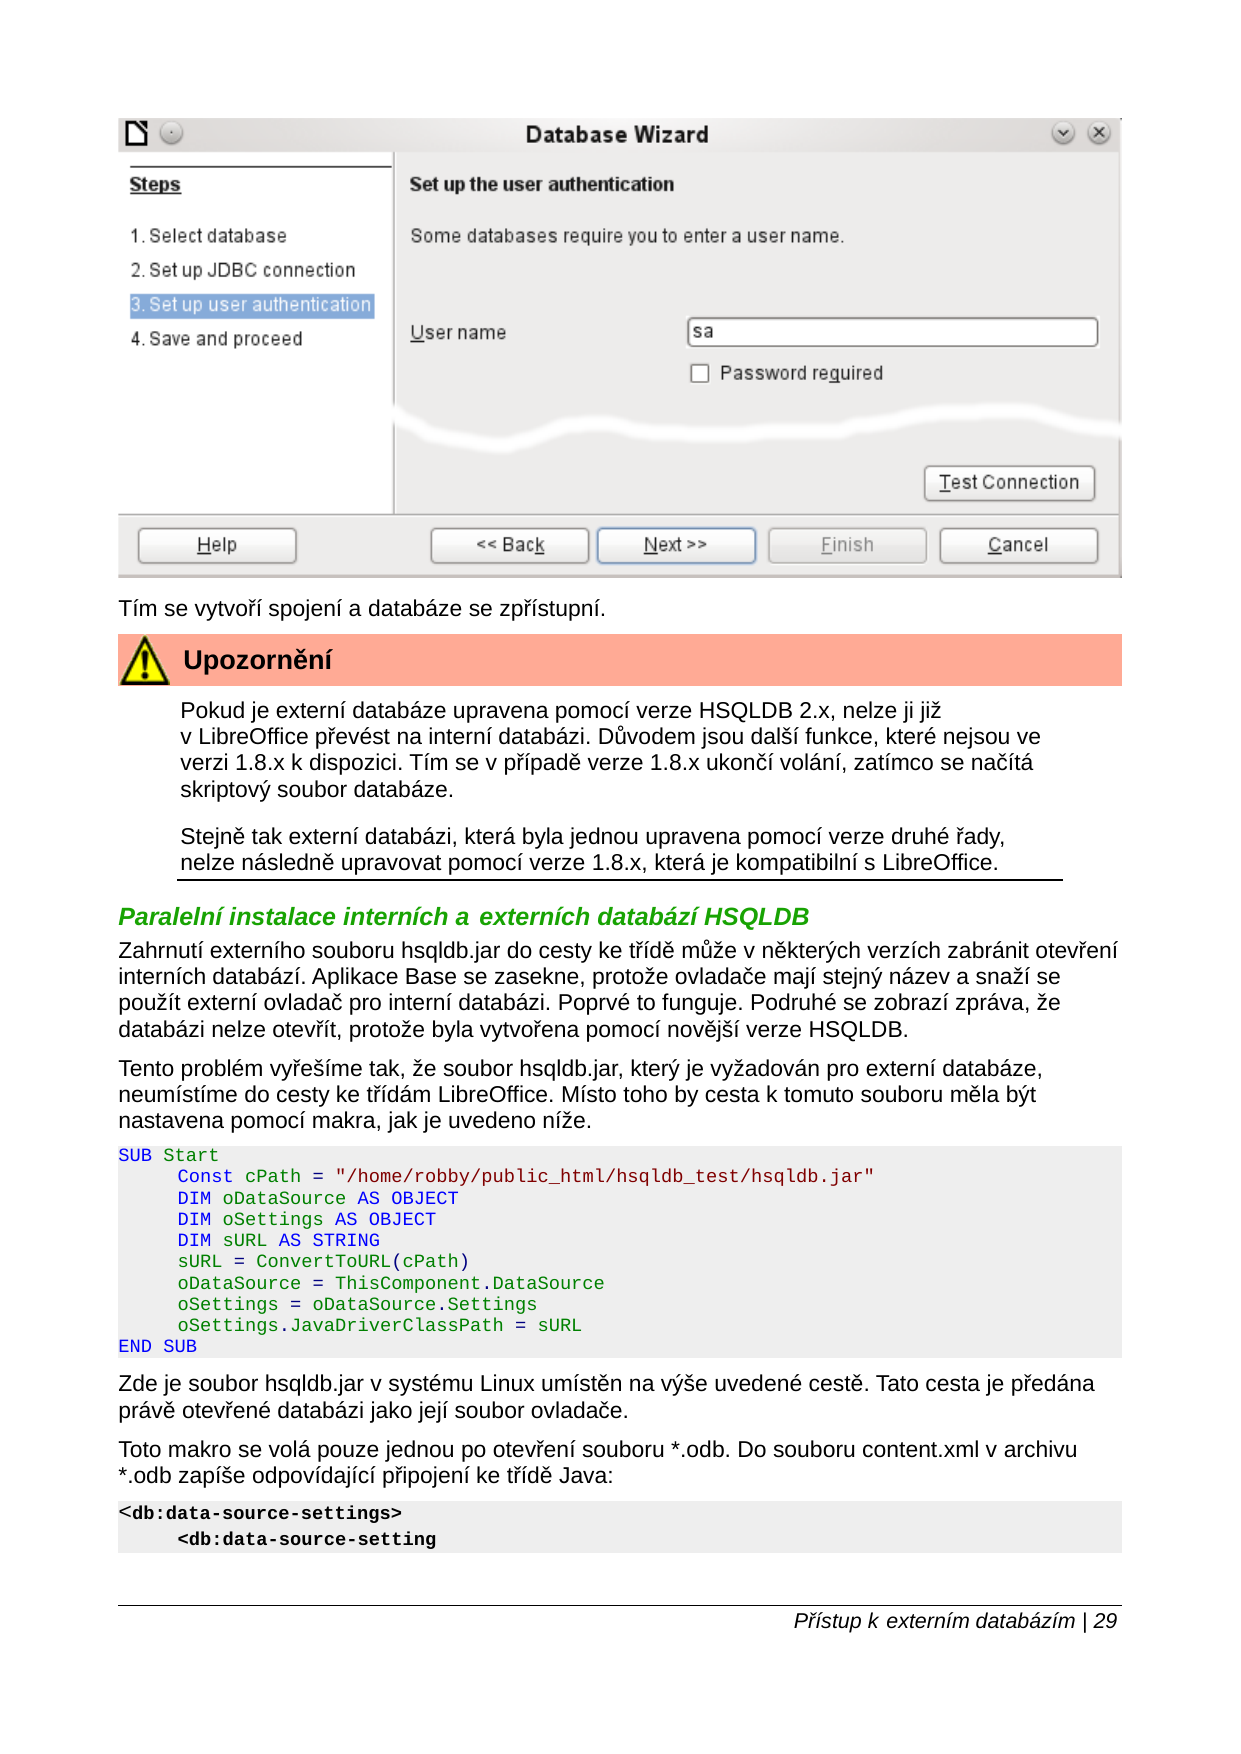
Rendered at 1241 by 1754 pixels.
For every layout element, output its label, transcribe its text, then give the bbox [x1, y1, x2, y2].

text Stejně tak externí databázi, která byla jednou upravena pomocí verze druhé řady, nelze následně upravovat pomocí verze 1.8.x, která je kompatibilní s LibreOffice. [177, 820, 1063, 879]
text <db:data-source-settings> <db:data-source-setting [118, 1501, 1122, 1553]
text Zahrnutí externího souboru hsqldb.jar do cesty ke třídě může v některých verzích zabránit otevření interních databází. Aplikace Base se zasekne, protože ovladače mají stejný název a snaží se použít externí ovladač pro interní databázi. Poprvé to funguje. Podruhé se zobrazí zpráva, že databázi nelze otevřít, protože byla vytvořena pomocí novější verze HSQLDB. [118, 937, 1122, 1042]
subtitle Paralelní instalace interních a externích databází HSQLDB [118, 902, 1122, 931]
text Tento problém vyřešíme tak, že soubor hsqldb.jar, který je vyžadován pro externí databáze, neumístíme do cesty ke třídám LibreOffice. Místo toho by cesta k tomuto souboru měla být nastavena pomocí makra, jak je uvedeno níže. [118, 1054, 1122, 1133]
text Pokud je externí databáze upravena pomocí verze HSQLDB 2.x, nelze ji již v LibreOffice převést na interní databázi. Důvodem jsou další funkce, které nejsou ve verzi 1.8.x k dispozici. Tím se v případě verze 1.8.x ukončí volání, zatímco se načítá skriptový soubor databáze. [177, 693, 1063, 802]
picture [118, 118, 1122, 578]
text Toto makro se volá pouze jednou po otevření souboru *.odb. Do souboru content.xml v archivu *.odb zapíše odpovídající připojení ke třídě Java: [118, 1436, 1122, 1488]
text Zde je soubor hsqldb.jar v systému Linux umístěn na výše uvedené cestě. Tato cesta je předána právě otevřené databázi jako její soubor ovladače. [118, 1370, 1122, 1423]
text SUB Start Const cPath = "/home/robby/public_html/hsqldb_test/hsqldb.jar" DIM oDataSource AS OBJECT DIM oSettings AS OBJECT DIM sURL AS STRING sURL = ConvertToURL(cPath) oDataSource = ThisComponent.DataSource oSettings = oDataSource.Settings oSettings.JavaDriverClassPath = sURL END SUB [118, 1146, 1122, 1358]
picture [119, 634, 170, 685]
subtitle Upozornění [118, 634, 1122, 686]
text Tím se vytvoří spojení a databáze se zpřístupní. [118, 595, 1122, 621]
